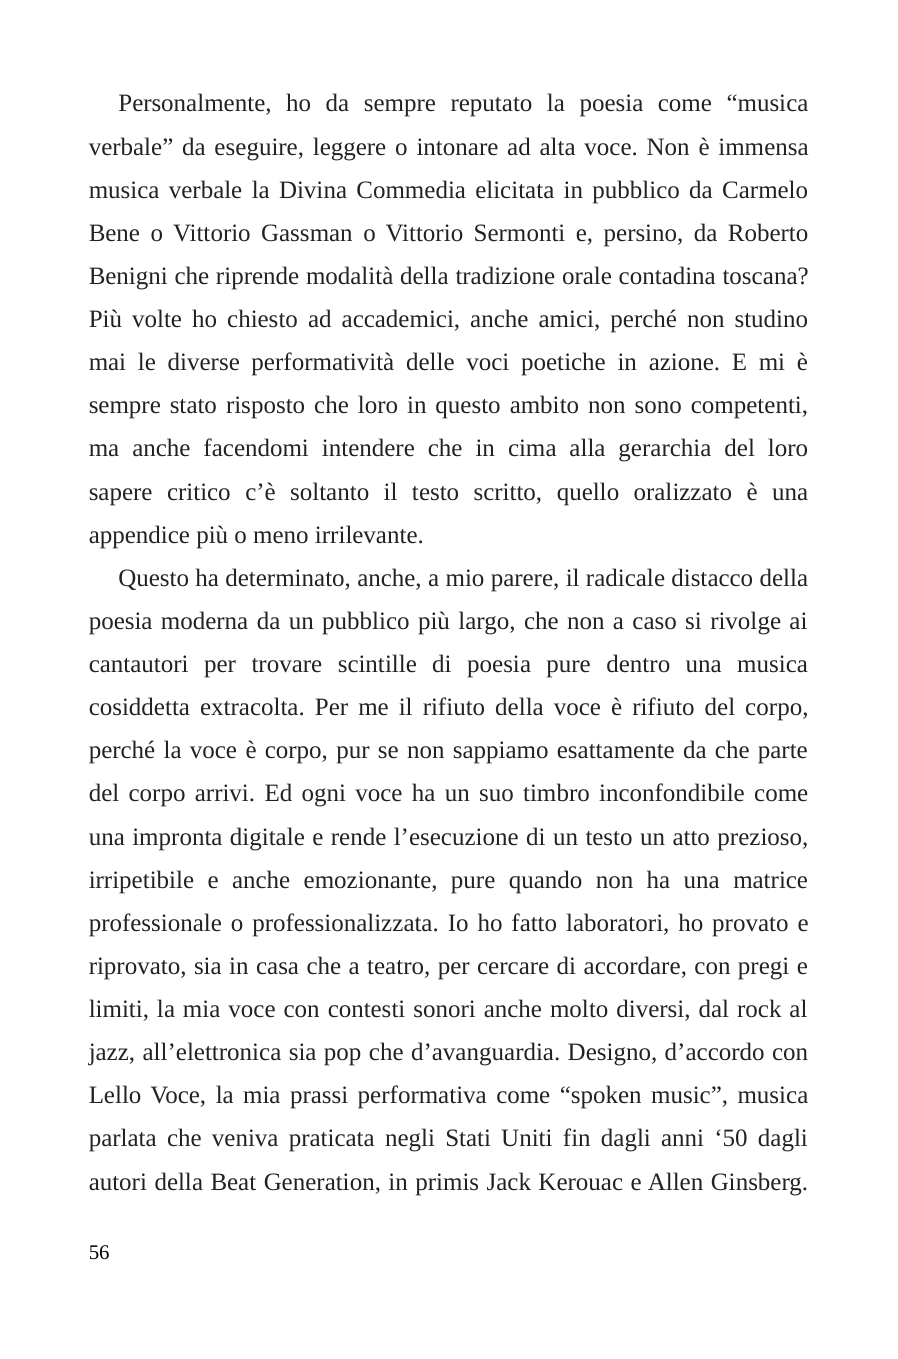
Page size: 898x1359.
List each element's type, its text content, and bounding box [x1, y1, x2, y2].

text Questo ha determinato, anche, a mio parere, il radicale distacco della poesia moderna da un pubblico più largo, che non a caso si rivolge ai cantautori per trovare scintille di poesia pure dentro una musica cosiddetta extracolta. Per me il rifiuto della voce è rifiuto del corpo, perché la voce è corpo, pur se non sappiamo esattamente da che parte del corpo arrivi. Ed ogni voce ha un suo timbro inconfondibile come una impronta digitale e rende l’esecuzione di un testo un atto prezioso, irripetibile e anche emozionante, pure quando non ha una matrice professionale o professionalizzata. Io ho fatto laboratori, ho provato e riprovato, sia in casa che a teatro, per cercare di accordare, con pregi e limiti, la mia voce con contesti sonori anche molto diversi, dal rock al jazz, all’elettronica sia pop che d’avanguardia. Designo, d’accordo con Lello Voce, la mia prassi performativa come “spoken music”, musica parlata che veniva praticata negli Stati Uniti fin dagli anni ‘50 dagli autori della Beat Generation, in primis Jack Kerouac e Allen Ginsberg. [88, 563, 809, 1195]
text Personalmente, ho da sempre reputato la poesia come “musica verbale” da eseguire, leggere o intonare ad alta voce. Non è immensa musica verbale la Divina Commedia elicitata in pubblico da Carmelo Bene o Vittorio Gassman o Vittorio Sermonti e, persino, da Roberto Benigni che riprende modalità della tradizione orale contadina toscana? Più volte ho chiesto ad accademici, anche amici, perché non studino mai le diverse performatività delle voci poetiche in azione. E mi è sempre stato risposto che loro in questo ambito non sono competenti, ma anche facendomi intendere che in cima alla gerarchia del loro sapere critico c’è soltanto il testo scritto, quello oralizzato è una appendice più o meno irrilevante. [88, 88, 809, 548]
